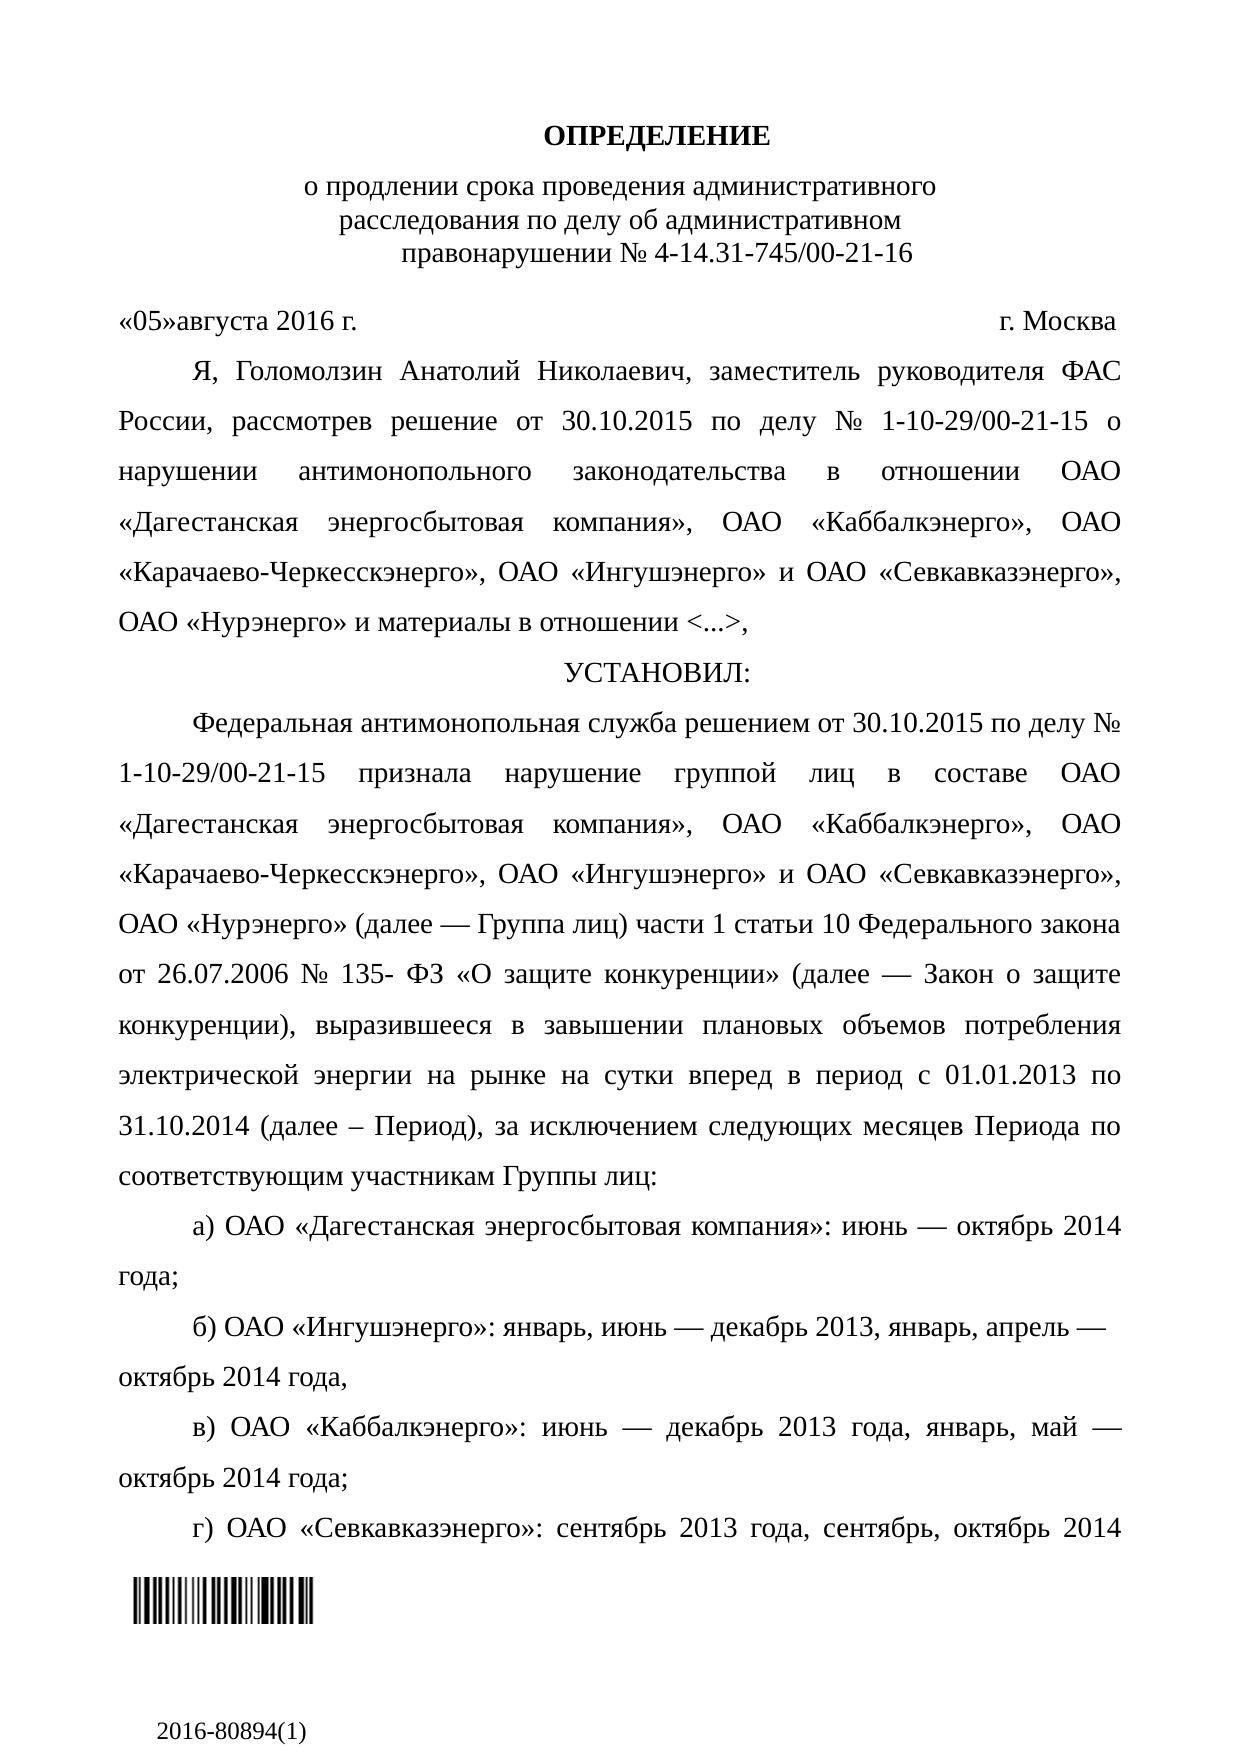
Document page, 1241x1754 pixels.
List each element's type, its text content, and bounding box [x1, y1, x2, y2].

text г) ОАО «Севкавказэнерго»: сентябрь 2013 года, сентябрь, октябрь 2014 [118, 1510, 1122, 1544]
text а) ОАО «Дагестанская энергосбытовая компания»: июнь — октябрь 2014 года; [118, 1208, 1122, 1292]
text УСТАНОВИЛ: [118, 655, 1122, 688]
text «05»августа 2016 г. г. Москва [118, 303, 1122, 336]
text расследования по делу об административном [118, 202, 1122, 236]
text о продлении срока проведения административного [118, 168, 1122, 202]
text октябрь 2014 года, [118, 1359, 1122, 1393]
text в) ОАО «Каббалкэнерго»: июнь — декабрь 2013 года, январь, май —октябрь 2014 года; [118, 1409, 1122, 1493]
text ОПРЕДЕЛЕНИЕ [118, 118, 1122, 152]
text б) ОАО «Ингушэнерго»: январь, июнь — декабрь 2013, январь, апрель — [118, 1309, 1122, 1342]
text Федеральная антимонопольная служба решением от 30.10.2015 по делу № 1-10-29/00-21-15 признала нарушение группой лиц в составе ОАО «Дагестанская энергосбытовая компания», ОАО «Каббалкэнерго», ОАО «Карачаево-Черкесскэнерго», ОАО «Ингушэнерго» и ОАО «Севкавказэнерго», ОАО «Нурэнерго» (далее — Группа лиц) части 1 статьи 10 Федерального закона от 26.07.2006 № 135- ФЗ «О защите конкуренции» (далее — Закон о защите конкуренции), выразившееся в завышении плановых объемов потребления электрической энергии на рынке на сутки вперед в период с 01.01.2013 по 31.10.2014 (далее – Период), за исключением следующих месяцев Периода по соответствующим участникам Группы лиц: [118, 705, 1122, 1191]
text Я, Голомолзин Анатолий Николаевич, заместитель руководителя ФАС России, рассмотрев решение от 30.10.2015 по делу № 1-10-29/00-21-15 о нарушении антимонопольного законодательства в отношении ОАО «Дагестанская энергосбытовая компания», ОАО «Каббалкэнерго», ОАО «Карачаево-Черкесскэнерго», ОАО «Ингушэнерго» и ОАО «Севкавказэнерго», ОАО «Нурэнерго» и материалы в отношении <...>, [118, 353, 1122, 638]
picture [118, 1577, 331, 1624]
text правонарушении № 4-14.31-745/00-21-16 [118, 236, 1122, 269]
